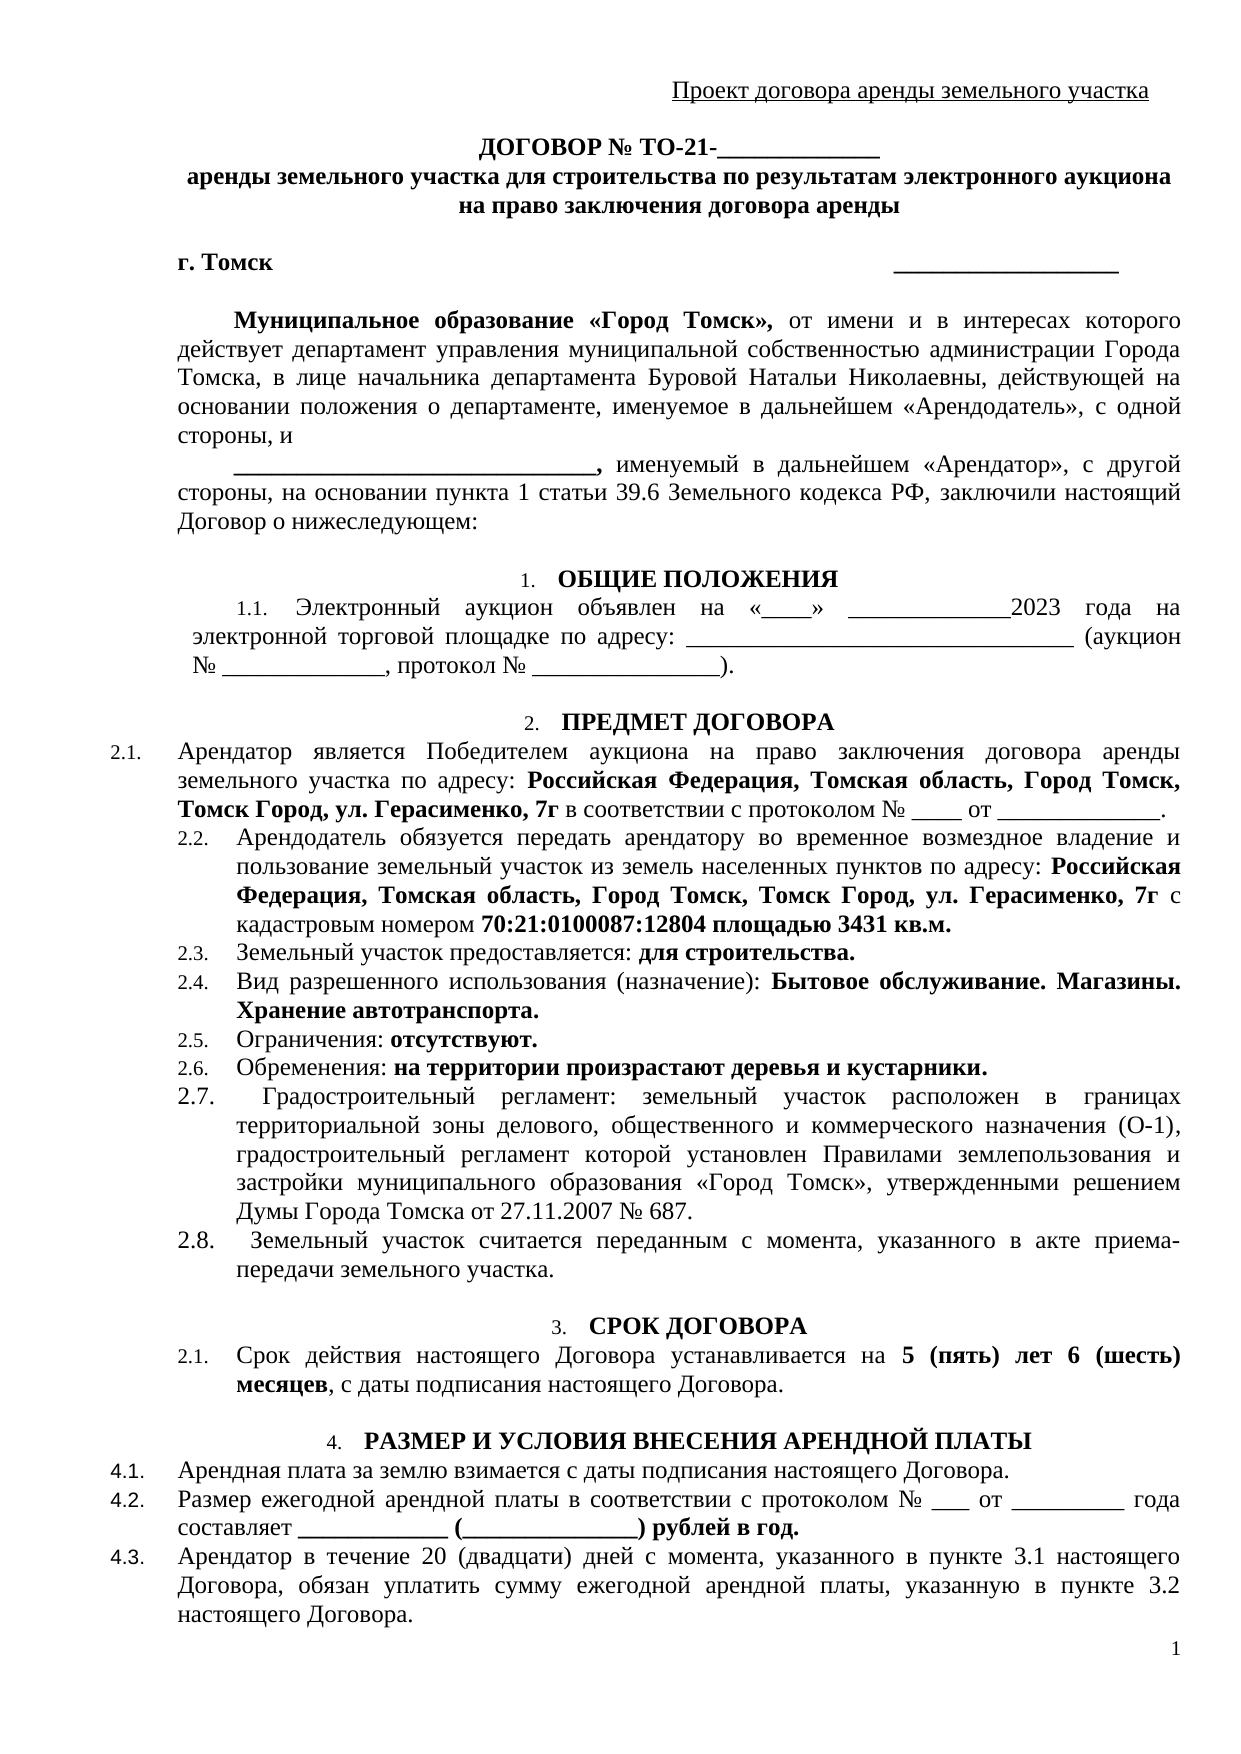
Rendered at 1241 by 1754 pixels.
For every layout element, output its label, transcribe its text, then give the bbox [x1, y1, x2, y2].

list Размер ежегодной арендной платы в соответствии с протоколом № ___ от _________ года составляет ____________ (______________) рублей в год. [110, 1484, 1181, 1541]
subtitle аренды земельного участка для строительства по результатам электронного аукциона на право заключения договора аренды [177, 161, 1181, 219]
list РАЗМЕР И УСЛОВИЯ ВНЕСЕНИЯ АРЕНДНОЙ ПЛАТЫ [177, 1426, 1181, 1455]
list ОБЩИЕ ПОЛОЖЕНИЯ [177, 564, 1181, 592]
list Электронный аукцион объявлен на «____» _____________2023 года на электронной торговой площадке по адресу: _______________________________ (аукцион № _____________, протокол № _______________). [192, 592, 1181, 679]
text Проект договора аренды земельного участка [177, 75, 1181, 104]
list Арендодатель обязуется передать арендатору во временное возмездное владение и пользование земельный участок из земель населенных пунктов по адресу: Российская Федерация, Томская область, Город Томск, Томск Город, ул. Герасименко, 7г с кадастровым номером 70:21:0100087:12804 площадью 3431 кв.м. [177, 822, 1181, 937]
list СРОК ДОГОВОРА [177, 1311, 1181, 1340]
list Обременения: на территории произрастают деревья и кустарники. [177, 1052, 1181, 1081]
list Ограничения: отсутствуют. [177, 1024, 1181, 1052]
list Арендная плата за землю взимается с даты подписания настоящего Договора. [110, 1455, 1181, 1484]
text _____________________________, именуемый в дальнейшем «Арендатор», с другой стороны, на основании пункта 1 статьи 39.6 Земельного кодекса РФ, заключили настоящий Договор о нижеследующем: [177, 449, 1181, 535]
list Градостроительный регламент: земельный участок расположен в границах территориальной зоны делового, общественного и коммерческого назначения (О-1), градостроительный регламент которой установлен Правилами землепользования и застройки муниципального образования «Город Томск», утвержденными решением Думы Города Томска от 27.11.2007 № 687. [177, 1081, 1181, 1225]
list Земельный участок предоставляется: для строительства. [177, 937, 1181, 966]
text г. Томск __________________ [177, 247, 1181, 276]
list Вид разрешенного использования (назначение): Бытовое обслуживание. Магазины. Хранение автотранспорта. [177, 966, 1181, 1024]
list ПРЕДМЕТ ДОГОВОРА [177, 707, 1181, 736]
list Арендатор в течение 20 (двадцати) дней с момента, указанного в пункте 3.1 настоящего Договора, обязан уплатить сумму ежегодной арендной платы, указанную в пункте 3.2 настоящего Договора. [110, 1541, 1181, 1627]
list Земельный участок считается переданным с момента, указанного в акте приема-передачи земельного участка. [177, 1225, 1181, 1282]
text Муниципальное образование «Город Томск», от имени и в интересах которого действует департамент управления муниципальной собственностью администрации Города Томска, в лице начальника департамента Буровой Натальи Николаевны, действующей на основании положения о департаменте, именуемое в дальнейшем «Арендодатель», с одной стороны, и [177, 305, 1181, 449]
text ДОГОВОР № ТО-21-_____________ [177, 132, 1181, 161]
list Арендатор является Победителем аукциона на право заключения договора аренды земельного участка по адресу: Российская Федерация, Томская область, Город Томск, Томск Город, ул. Герасименко, 7г в соответствии с протоколом № ____ от _____________. [110, 736, 1181, 822]
list Срок действия настоящего Договора устанавливается на 5 (пять) лет 6 (шесть) месяцев, с даты подписания настоящего Договора. [177, 1340, 1181, 1397]
